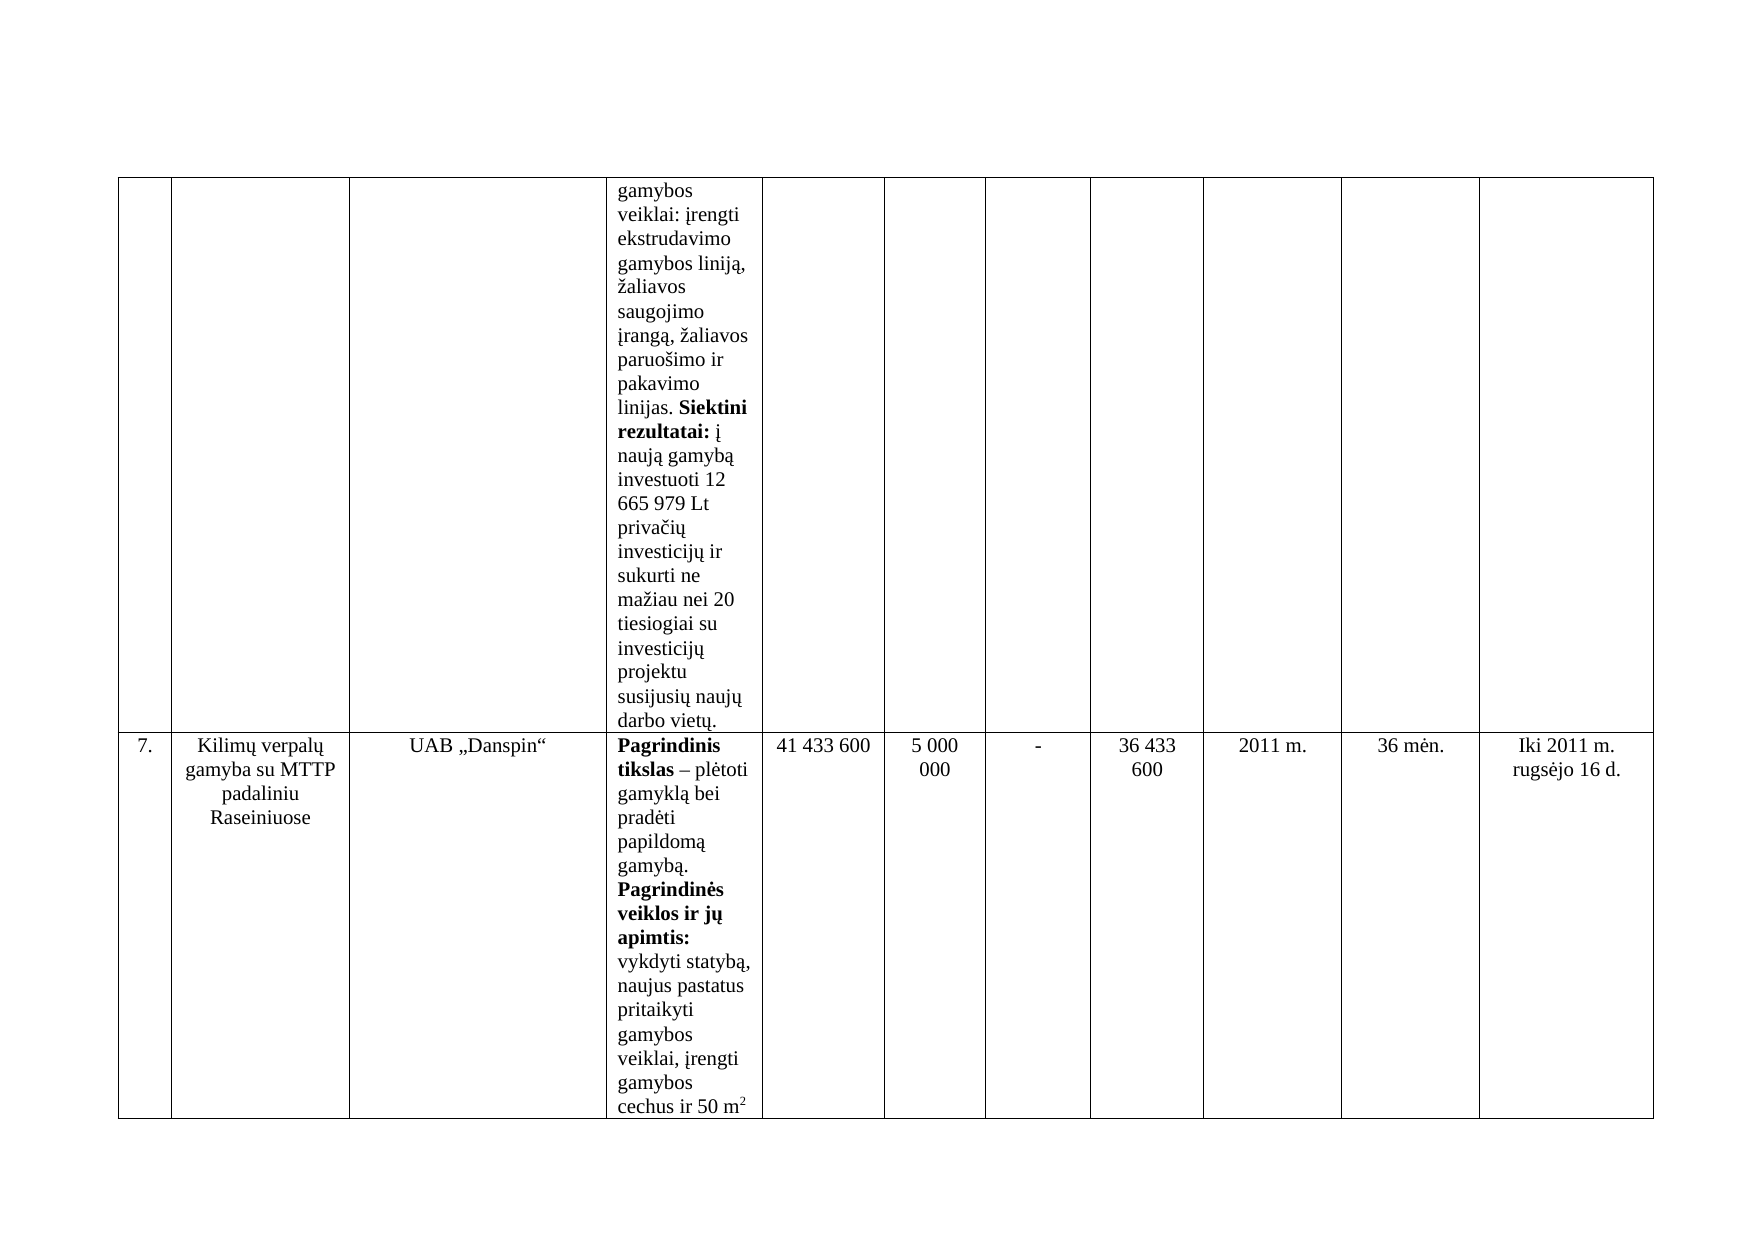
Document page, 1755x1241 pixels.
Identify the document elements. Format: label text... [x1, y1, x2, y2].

table_cell [1342, 178, 1479, 732]
table_cell 36 mėn. [1342, 733, 1479, 1118]
table_cell - [986, 178, 1090, 732]
table_cell [350, 178, 606, 732]
table_cell 36 433 600 [1091, 733, 1203, 1118]
table_cell gamybos veiklai: įrengti ekstrudavimo gamybos liniją, žaliavos saugojimo įrangą, žaliavos paruošimo ir pakavimo linijas. Siektini rezultatai: į naują gamybą investuoti 12 665 979 Lt privačių investicijų ir sukurti ne mažiau nei 20 tiesiogiai su investicijų projektu susijusių naujų darbo vietų. [607, 178, 762, 732]
table_cell 41 433 600 [763, 733, 884, 1118]
table_cell 2011 m. [1204, 733, 1341, 1118]
table_cell [763, 178, 884, 732]
table_cell 7. [119, 733, 171, 1118]
table_cell [1480, 178, 1653, 732]
table_cell [172, 178, 349, 732]
table_cell [885, 178, 985, 732]
table_cell - [986, 733, 1090, 1118]
table_cell [1091, 178, 1203, 732]
table_cell Kilimų verpalų gamyba su MTTP padaliniu Raseiniuose [172, 733, 349, 1118]
table_cell UAB „Danspin“ [350, 733, 606, 1118]
table_cell [119, 178, 171, 732]
table_cell Pagrindinis tikslas – plėtoti gamyklą bei pradėti papildomą gamybą. Pagrindinės veiklos ir jų apimtis: vykdyti statybą, naujus pastatus pritaikyti gamybos veiklai, įrengti gamybos cechus ir 50 m2 [607, 733, 762, 1118]
table_cell 5 000 000 [885, 733, 985, 1118]
table_cell [1204, 178, 1341, 732]
table_cell Iki 2011 m. rugsėjo 16 d. [1480, 733, 1653, 1118]
